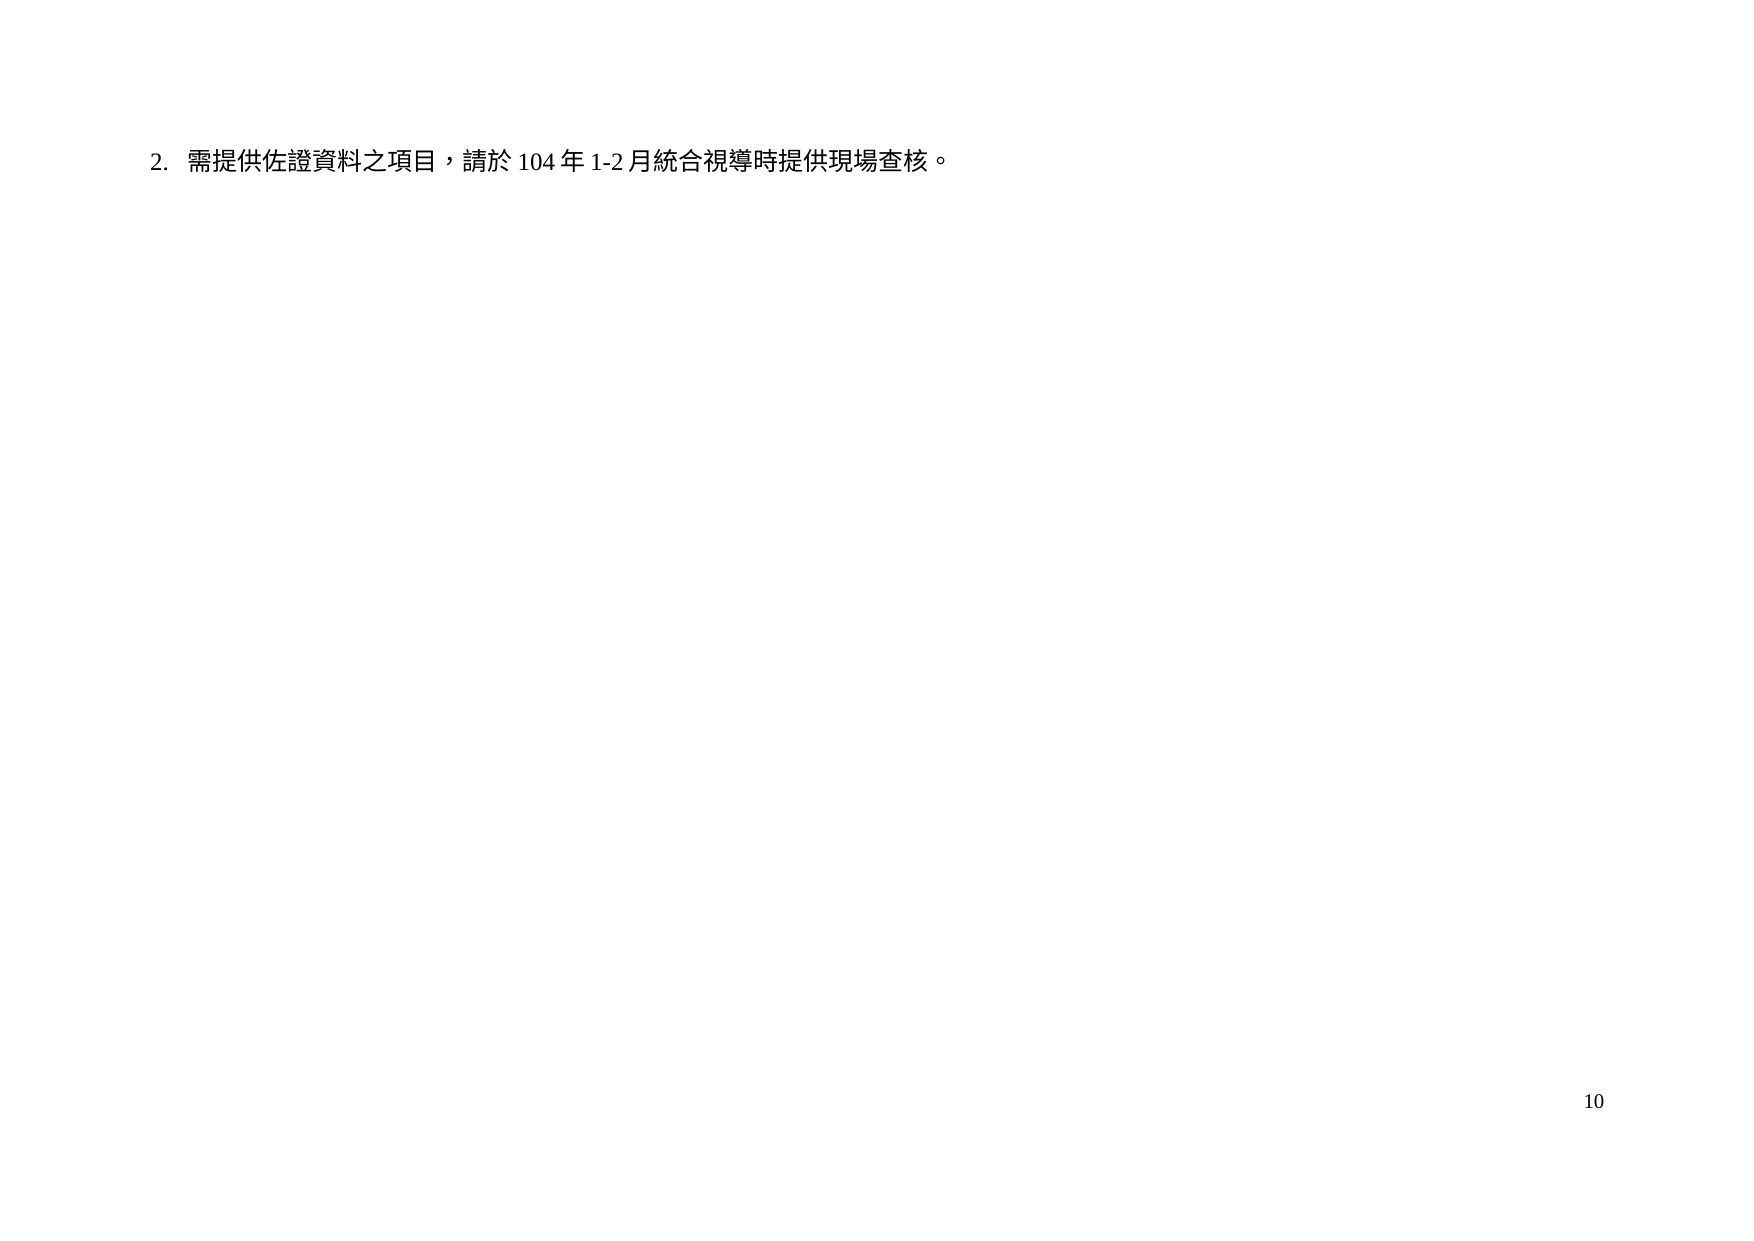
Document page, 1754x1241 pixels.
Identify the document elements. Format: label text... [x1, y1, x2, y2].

list 需提供佐證資料之項目，請於104年1-2月統合視導時提供現場查核。 [150, 135, 1604, 172]
